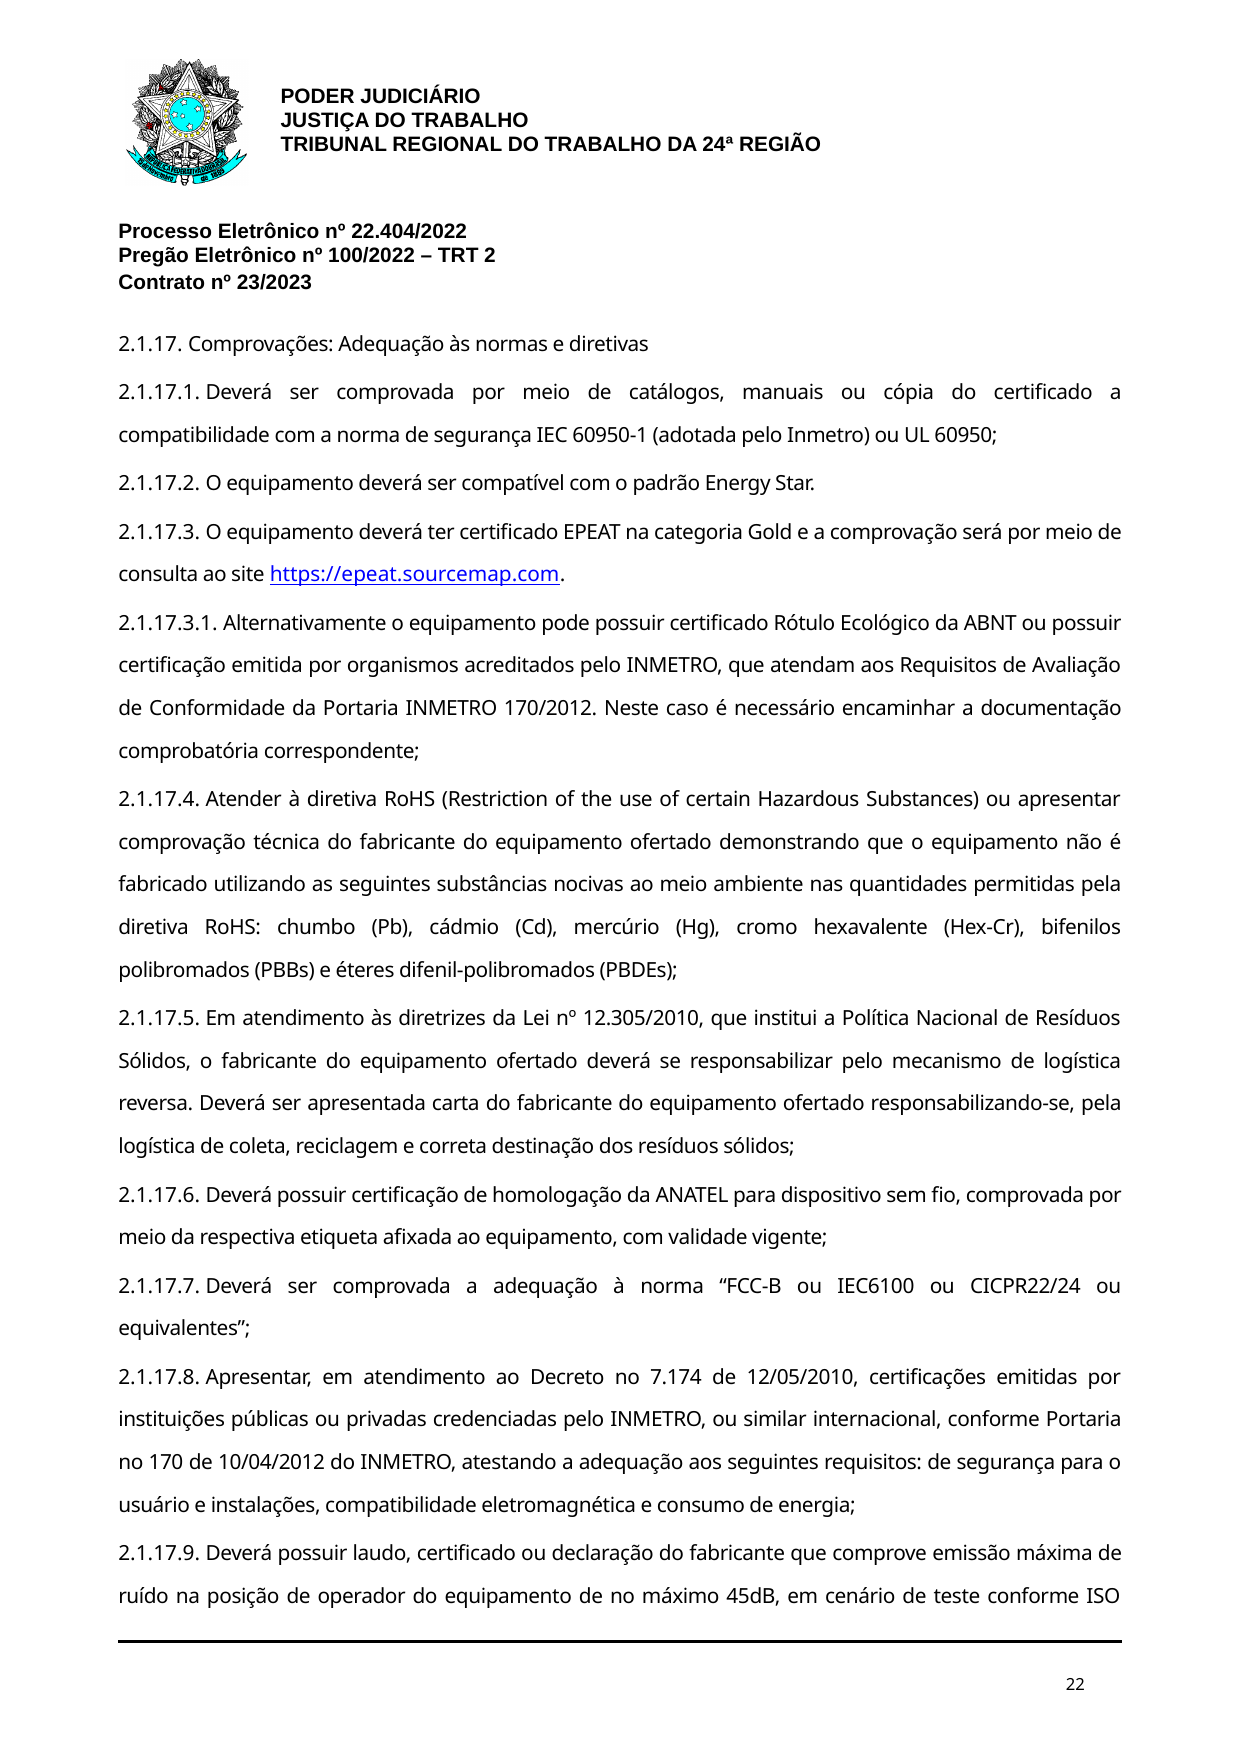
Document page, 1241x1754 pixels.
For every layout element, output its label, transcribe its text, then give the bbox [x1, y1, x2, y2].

list Em atendimento às diretrizes da Lei nº 12.305/2010, que institui a Política Nacional de Resíduos Sólidos, o fabricante do equipamento ofertado deverá se responsabilizar pelo mecanismo de logística reversa. Deverá ser apresentada carta do fabricante do equipamento ofertado responsabilizando-se, pela logística de coleta, reciclagem e correta destinação dos resíduos sólidos; [118, 1003, 1122, 1159]
list Alternativamente o equipamento pode possuir certificado Rótulo Ecológico da ABNT ou possuir certificação emitida por organismos acreditados pelo INMETRO, que atendam aos Requisitos de Avaliação de Conformidade da Portaria INMETRO 170/2012. Neste caso é necessário encaminhar a documentação comprobatória correspondente; [118, 608, 1122, 764]
list Atender à diretiva RoHS (Restriction of the use of certain Hazardous Substances) ou apresentar comprovação técnica do fabricante do equipamento ofertado demonstrando que o equipamento não é fabricado utilizando as seguintes substâncias nocivas ao meio ambiente nas quantidades permitidas pela diretiva RoHS: chumbo (Pb), cádmio (Cd), mercúrio (Hg), cromo hexavalente (Hex-Cr), bifenilos polibromados (PBBs) e éteres difenil-polibromados (PBDEs); [118, 784, 1122, 983]
list O equipamento deverá ser compatível com o padrão Energy Star. [118, 468, 1122, 497]
list Deverá possuir certificação de homologação da ANATEL para dispositivo sem fio, comprovada por meio da respectiva etiqueta afixada ao equipamento, com validade vigente; [118, 1180, 1122, 1251]
list Deverá possuir laudo, certificado ou declaração do fabricante que comprove emissão máxima de ruído na posição de operador do equipamento de no máximo 45dB, em cenário de teste conforme ISO [118, 1538, 1122, 1609]
list Comprovações: Adequação às normas e diretivas [118, 329, 1122, 357]
list Apresentar, em atendimento ao Decreto no 7.174 de 12/05/2010, certificações emitidas por instituições públicas ou privadas credenciadas pelo INMETRO, ou similar internacional, conforme Portaria no 170 de 10/04/2012 do INMETRO, atestando a adequação aos seguintes requisitos: de segurança para o usuário e instalações, compatibilidade eletromagnética e consumo de energia; [118, 1362, 1122, 1518]
list Deverá ser comprovada por meio de catálogos, manuais ou cópia do certificado a compatibilidade com a norma de segurança IEC 60950-1 (adotada pelo Inmetro) ou UL 60950; [118, 377, 1122, 448]
list Deverá ser comprovada a adequação à norma “FCC-B ou IEC6100 ou CICPR22/24 ou equivalentes”; [118, 1271, 1122, 1342]
list O equipamento deverá ter certificado EPEAT na categoria Gold e a comprovação será por meio de consulta ao site https://epeat.sourcemap.com. [118, 517, 1122, 588]
